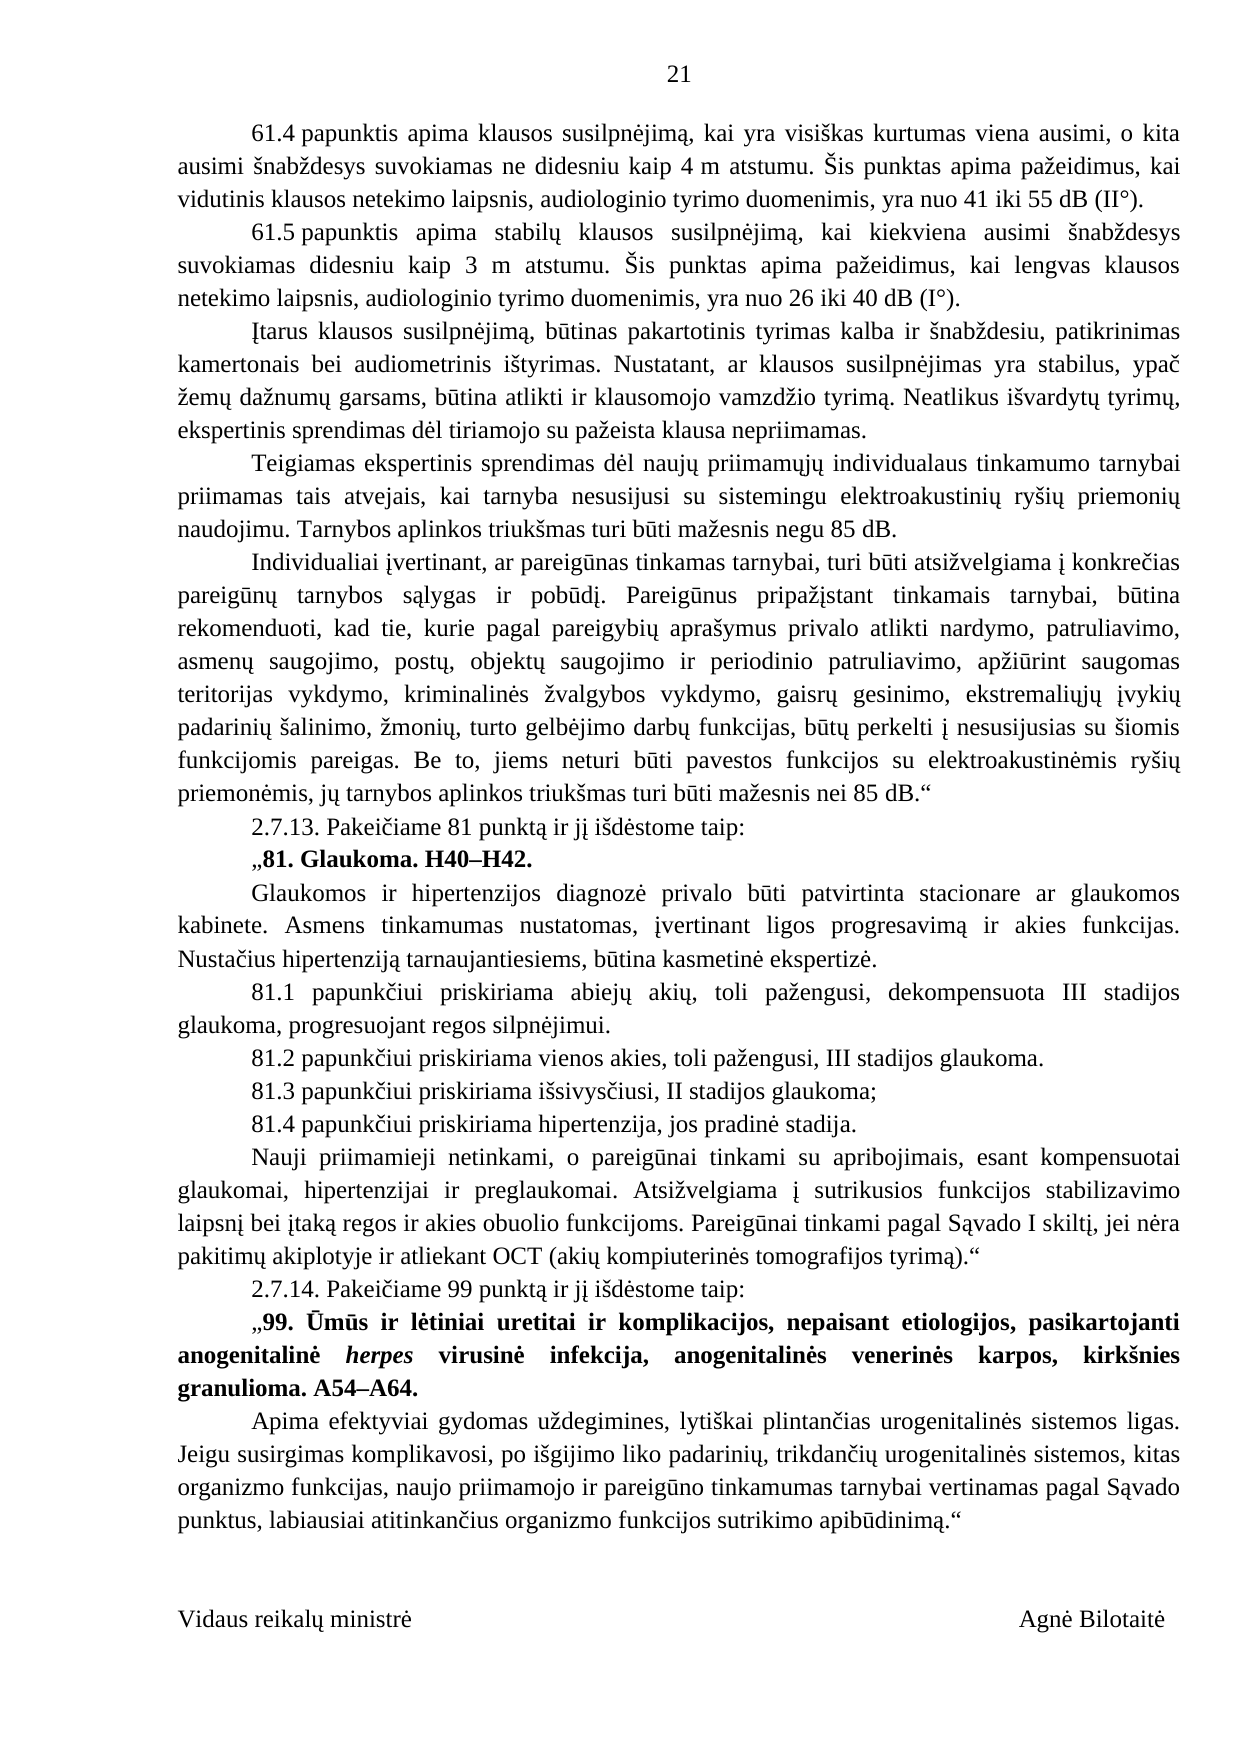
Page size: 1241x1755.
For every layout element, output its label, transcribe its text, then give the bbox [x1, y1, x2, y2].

text Individualiai įvertinant, ar pareigūnas tinkamas tarnybai, turi būti atsižvelgiama į konkrečias pareigūnų tarnybos sąlygas ir pobūdį. Pareigūnus pripažįstant tinkamais tarnybai, būtina rekomenduoti, kad tie, kurie pagal pareigybių aprašymus privalo atlikti nardymo, patruliavimo, asmenų saugojimo, postų, objektų saugojimo ir periodinio patruliavimo, apžiūrint saugomas teritorijas vykdymo, kriminalinės žvalgybos vykdymo, gaisrų gesinimo, ekstremaliųjų įvykių padarinių šalinimo, žmonių, turto gelbėjimo darbų funkcijas, būtų perkelti į nesusijusias su šiomis funkcijomis pareigas. Be to, jiems neturi būti pavestos funkcijos su elektroakustinėmis ryšių priemonėmis, jų tarnybos aplinkos triukšmas turi būti mažesnis nei 85 dB.“ [177, 547, 1181, 807]
text 81.2 papunkčiui priskiriama vienos akies, toli pažengusi, III stadijos glaukoma. [177, 1043, 1181, 1071]
text „99. Ūmūs ir lėtiniai uretitai ir komplikacijos, nepaisant etiologijos, pasikartojanti anogenitalinė herpes virusinė infekcija, anogenitalinės venerinės karpos, kirkšnies granulioma. A54–A64. [177, 1307, 1181, 1402]
text Vidaus reikalų ministrė Agnė Bilotaitė [177, 1604, 1181, 1633]
text Nauji priimamieji netinkami, o pareigūnai tinkami su apribojimais, esant kompensuotai glaukomai, hipertenzijai ir preglaukomai. Atsižvelgiama į sutrikusios funkcijos stabilizavimo laipsnį bei įtaką regos ir akies obuolio funkcijoms. Pareigūnai tinkami pagal Sąvado I skiltį, jei nėra pakitimų akiplotyje ir atliekant OCT (akių kompiuterinės tomografijos tyrimą).“ [177, 1142, 1181, 1269]
text Glaukomos ir hipertenzijos diagnozė privalo būti patvirtinta stacionare ar glaukomos kabinete. Asmens tinkamumas nustatomas, įvertinant ligos progresavimą ir akies funkcijas. Nustačius hipertenziją tarnaujantiesiems, būtina kasmetinė ekspertizė. [177, 878, 1181, 972]
text 61.4 papunktis apima klausos susilpnėjimą, kai yra visiškas kurtumas viena ausimi, o kita ausimi šnabždesys suvokiamas ne didesniu kaip 4 m atstumu. Šis punktas apima pažeidimus, kai vidutinis klausos netekimo laipsnis, audiologinio tyrimo duomenimis, yra nuo 41 iki 55 dB (II°). [177, 118, 1181, 213]
text „81. Glaukoma. H40–H42. [177, 844, 1181, 873]
text 81.3 papunkčiui priskiriama išsivysčiusi, II stadijos glaukoma; [177, 1076, 1181, 1104]
text Įtarus klausos susilpnėjimą, būtinas pakartotinis tyrimas kalba ir šnabždesiu, patikrinimas kamertonais bei audiometrinis ištyrimas. Nustatant, ar klausos susilpnėjimas yra stabilus, ypač žemų dažnumų garsams, būtina atlikti ir klausomojo vamzdžio tyrimą. Neatlikus išvardytų tyrimų, ekspertinis sprendimas dėl tiriamojo su pažeista klausa nepriimamas. [177, 316, 1181, 444]
text 61.5 papunktis apima stabilų klausos susilpnėjimą, kai kiekviena ausimi šnabždesys suvokiamas didesniu kaip 3 m atstumu. Šis punktas apima pažeidimus, kai lengvas klausos netekimo laipsnis, audiologinio tyrimo duomenimis, yra nuo 26 iki 40 dB (I°). [177, 217, 1181, 312]
text 2.7.13. Pakeičiame 81 punktą ir jį išdėstome taip: [177, 812, 1181, 840]
text Apima efektyviai gydomas uždegimines, lytiškai plintančias urogenitalinės sistemos ligas. Jeigu susirgimas komplikavosi, po išgijimo liko padarinių, trikdančių urogenitalinės sistemos, kitas organizmo funkcijas, naujo priimamojo ir pareigūno tinkamumas tarnybai vertinamas pagal Sąvado punktus, labiausiai atitinkančius organizmo funkcijos sutrikimo apibūdinimą.“ [177, 1406, 1181, 1534]
text Teigiamas ekspertinis sprendimas dėl naujų priimamųjų individualaus tinkamumo tarnybai priimamas tais atvejais, kai tarnyba nesusijusi su sistemingu elektroakustinių ryšių priemonių naudojimu. Tarnybos aplinkos triukšmas turi būti mažesnis negu 85 dB. [177, 448, 1181, 543]
text 2.7.14. Pakeičiame 99 punktą ir jį išdėstome taip: [177, 1274, 1181, 1303]
text 81.4 papunkčiui priskiriama hipertenzija, jos pradinė stadija. [177, 1109, 1181, 1137]
text 81.1 papunkčiui priskiriama abiejų akių, toli pažengusi, dekompensuota III stadijos glaukoma, progresuojant regos silpnėjimui. [177, 977, 1181, 1038]
